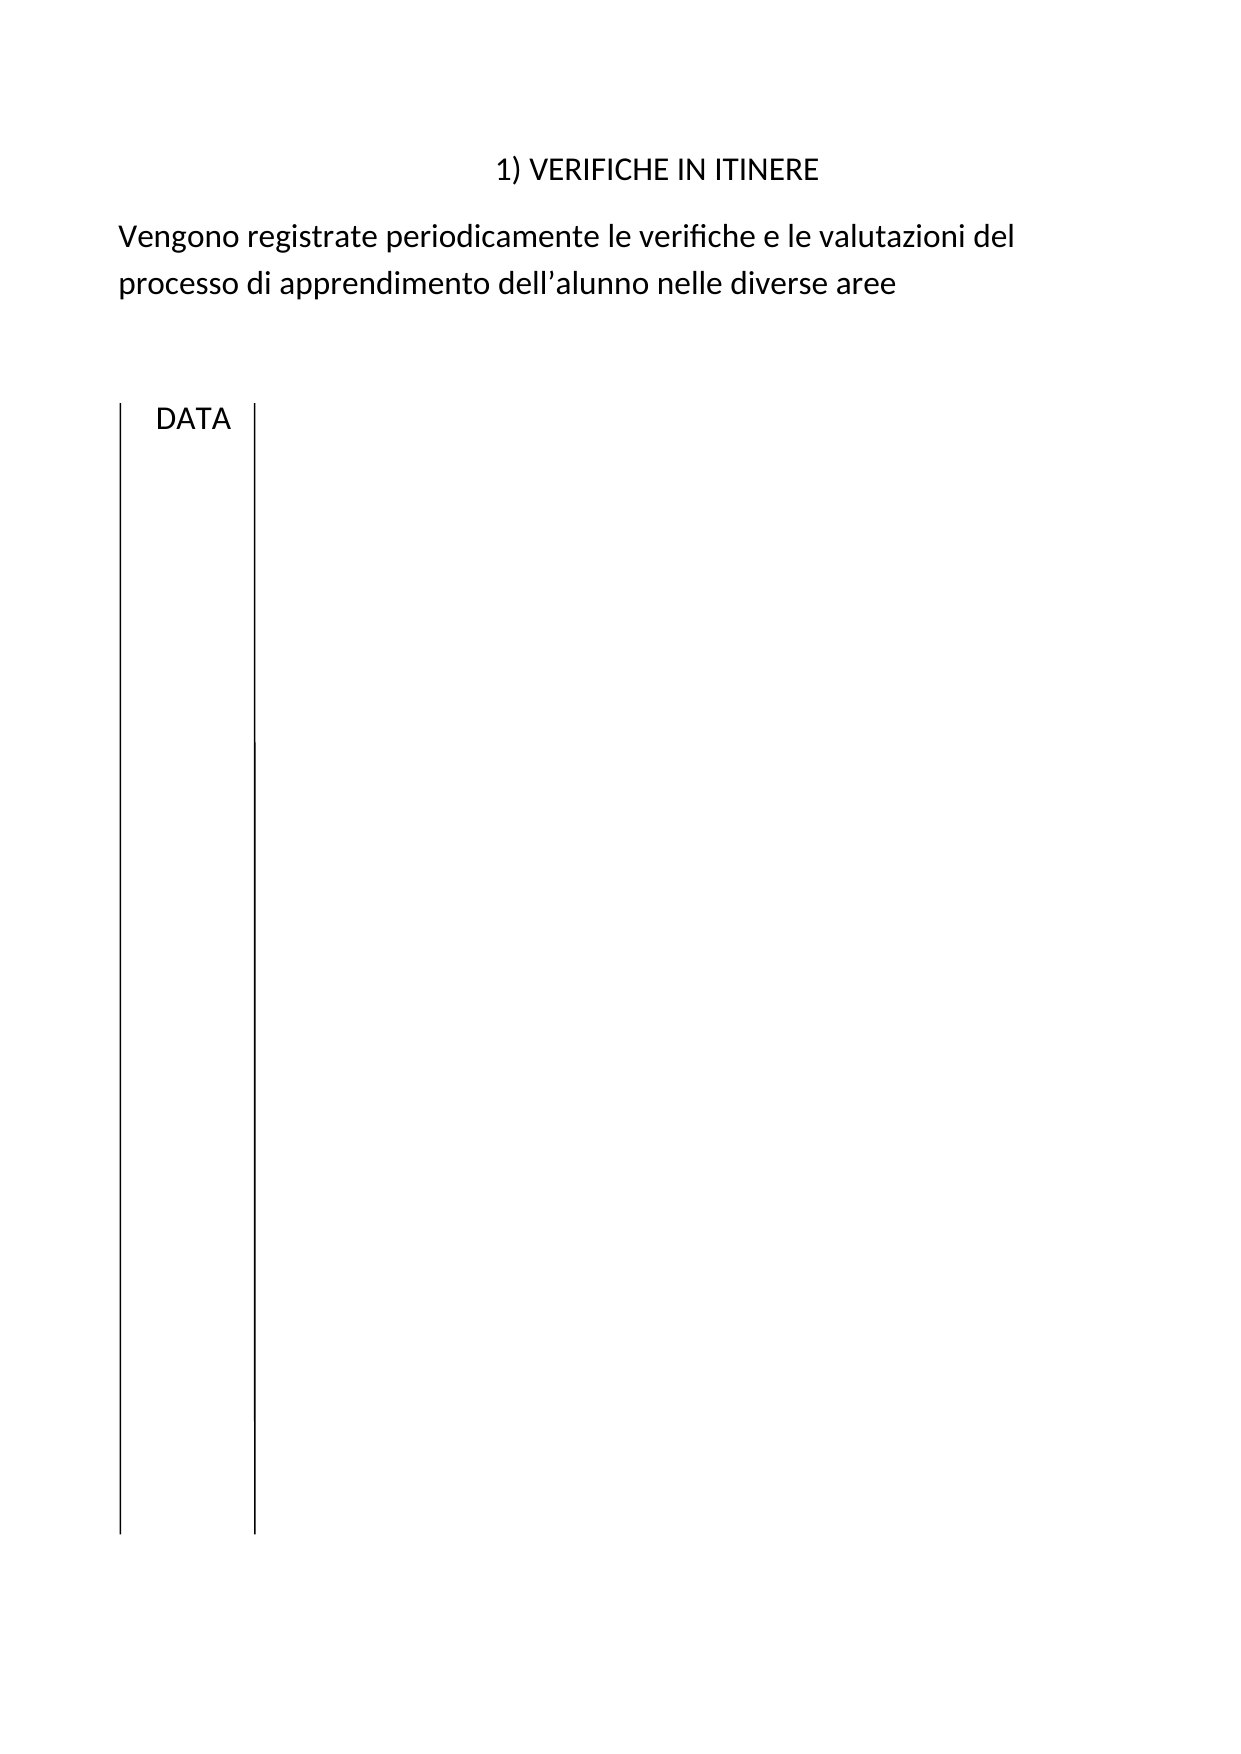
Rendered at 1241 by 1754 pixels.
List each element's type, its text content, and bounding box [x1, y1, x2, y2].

text Vengono registrate periodicamente le verifiche e le valutazioni del processo di apprendimento dell’alunno nelle diverse aree [118, 215, 1122, 303]
text 1) VERIFICHE IN ITINERE [118, 148, 1122, 188]
text DATA [118, 397, 1122, 438]
